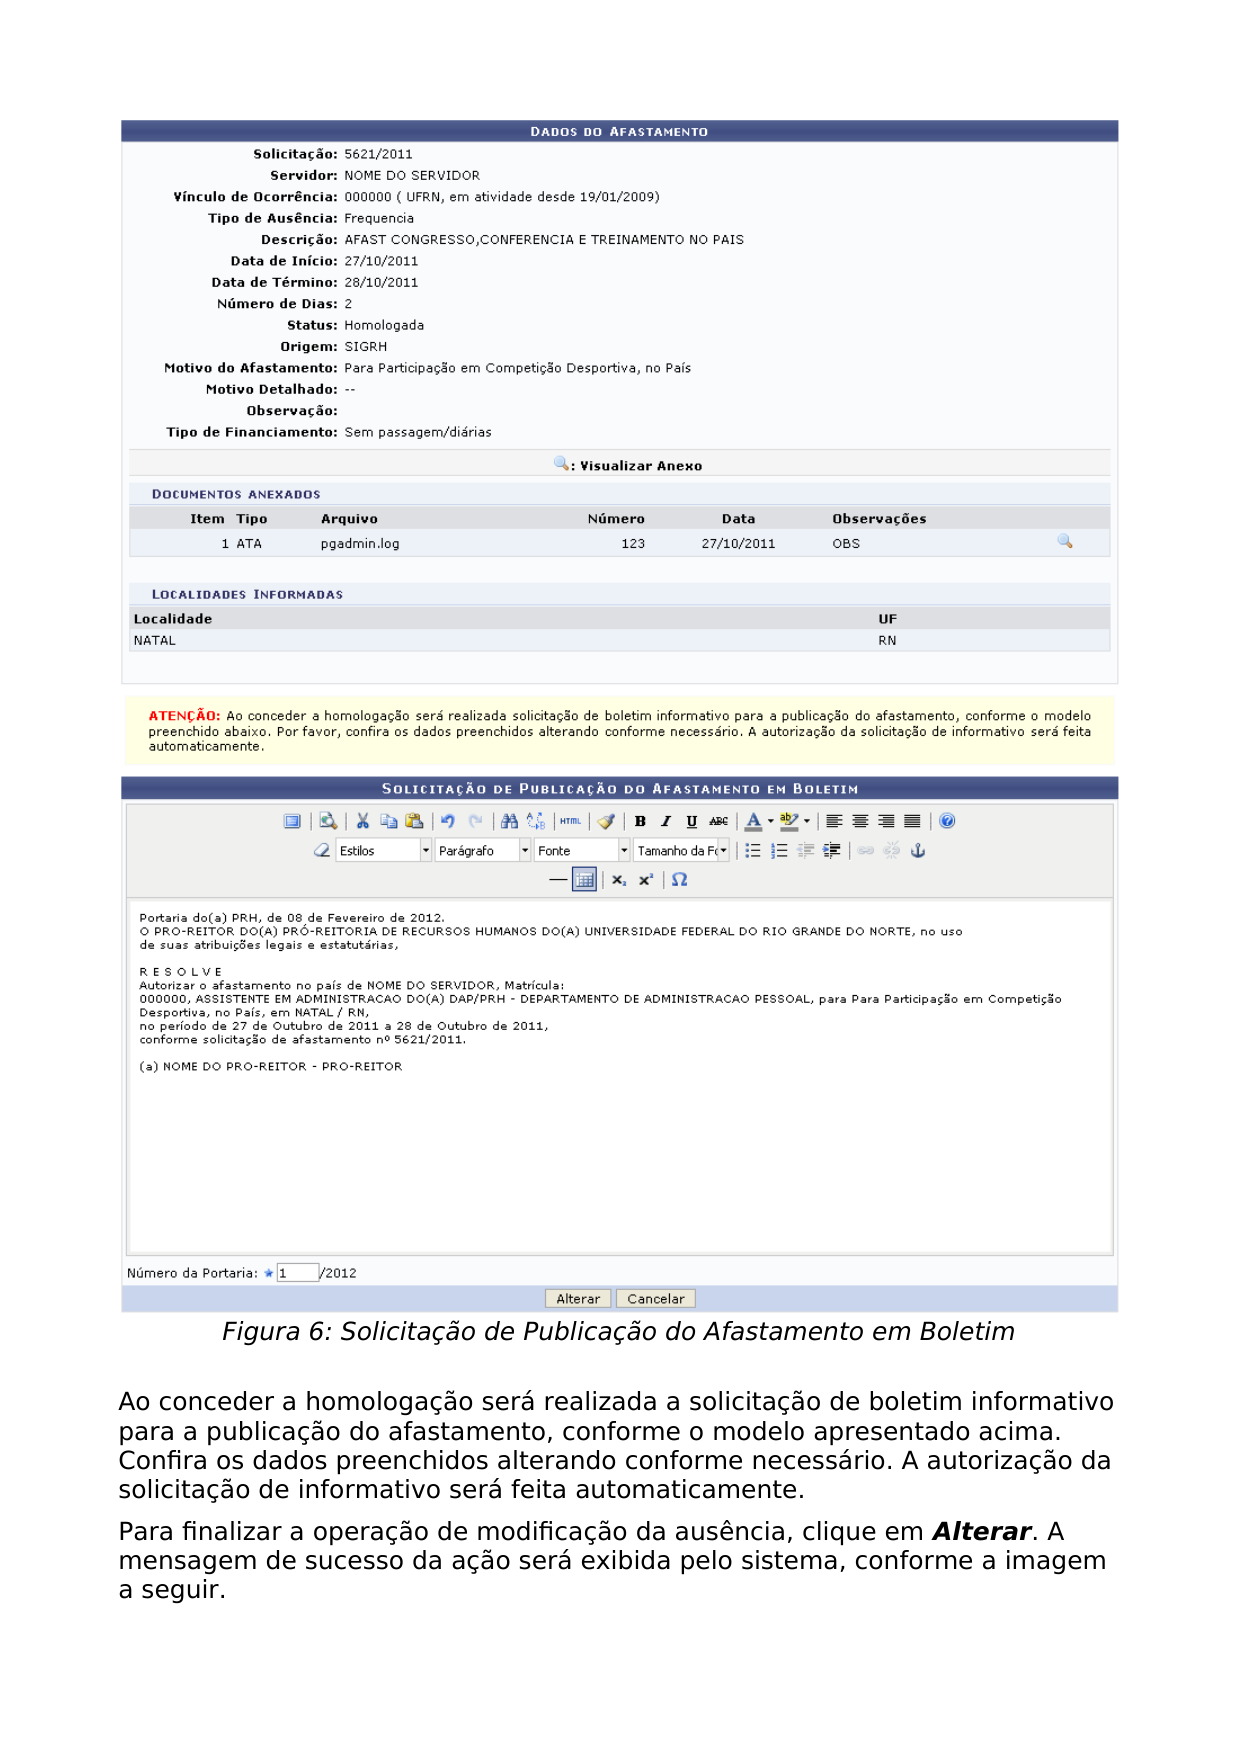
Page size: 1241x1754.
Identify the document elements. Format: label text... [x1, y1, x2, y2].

text Figura 6: Solicitação de Publicação do Afastamento em Boletim [118, 1317, 1122, 1346]
text Para finalizar a operação de modificação da ausência, clique em Alterar. A mensagem de sucesso da ação será exibida pelo sistema, conforme a imagem a seguir. [118, 1517, 1122, 1604]
text Ao conceder a homologação será realizada a solicitação de boletim informativo para a publicação do afastamento, conforme o modelo apresentado acima. Confira os dados preenchidos alterando conforme necessário. A autorização da solicitação de informativo será feita automaticamente. [118, 1388, 1122, 1504]
picture [118, 118, 1123, 1317]
